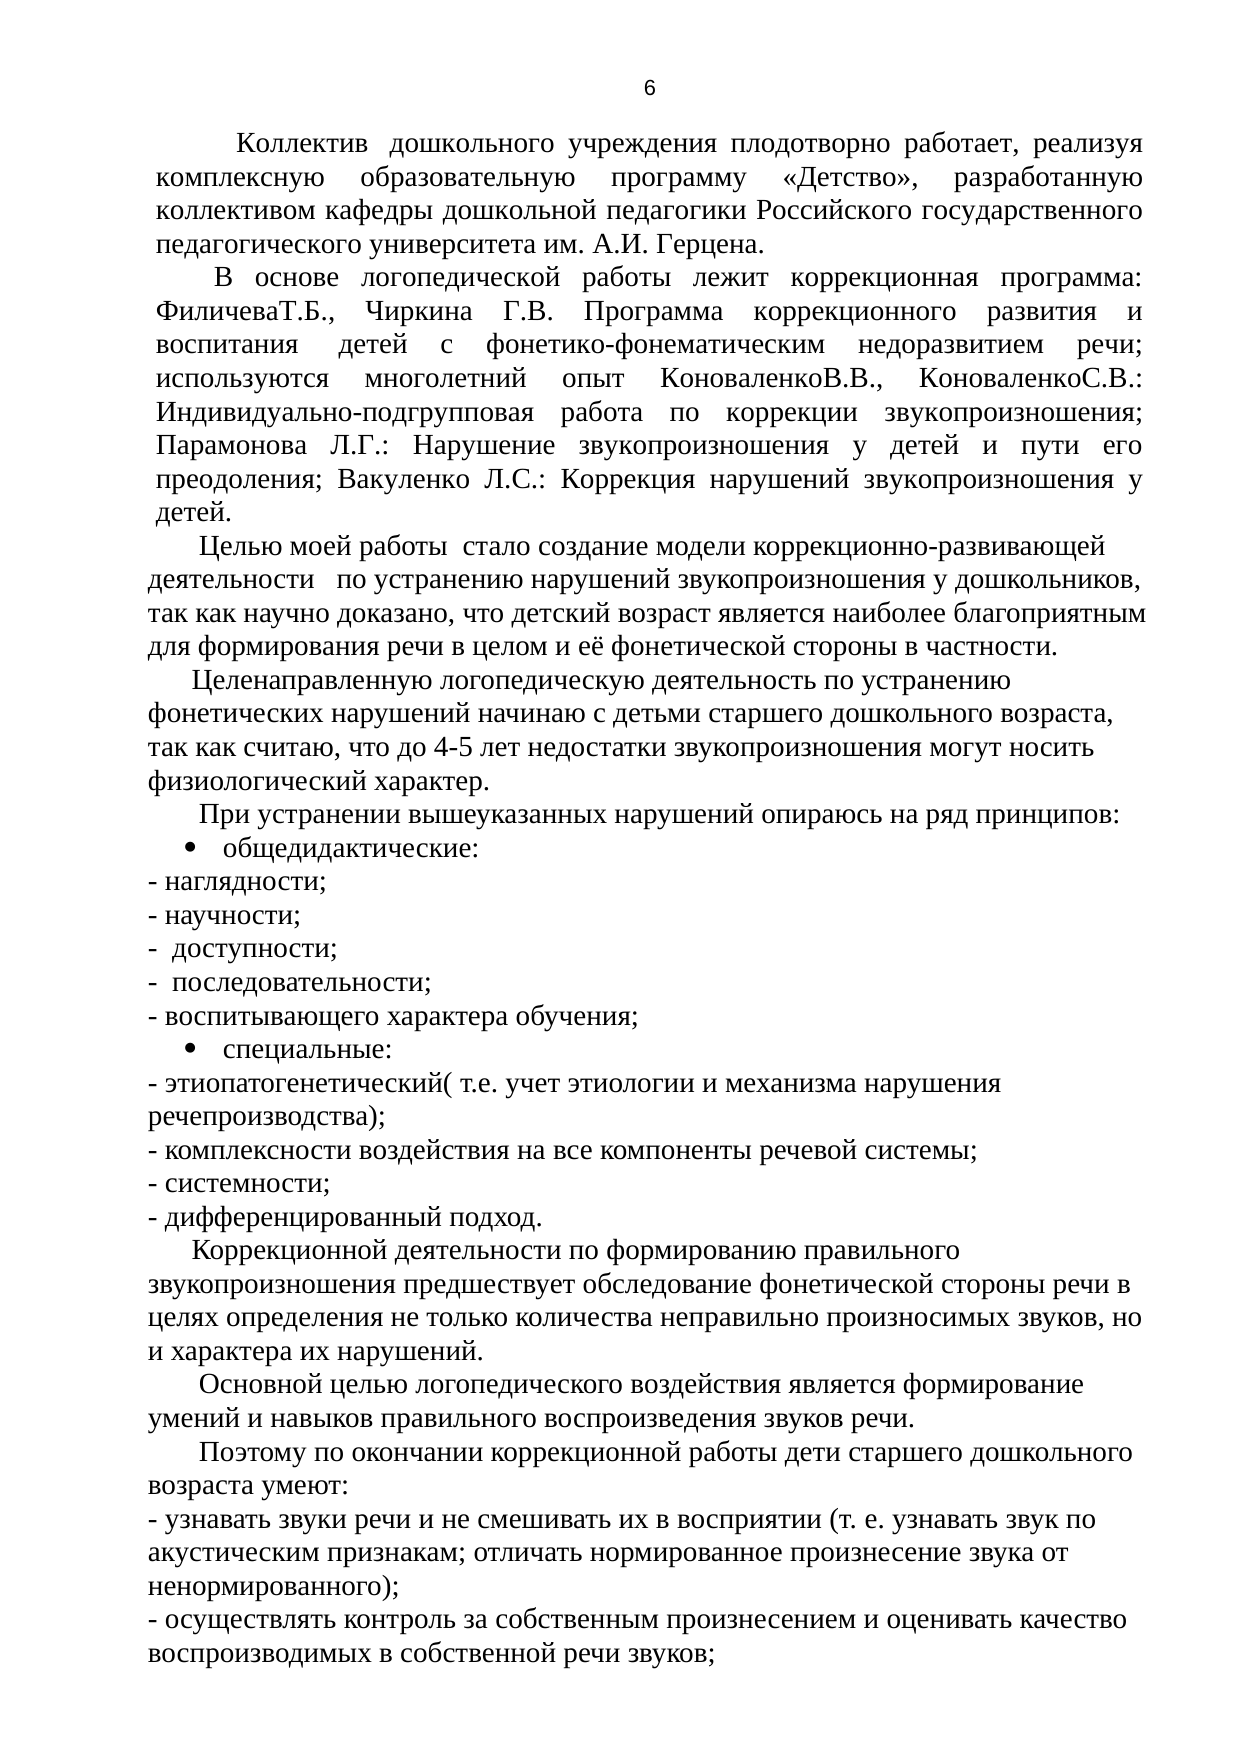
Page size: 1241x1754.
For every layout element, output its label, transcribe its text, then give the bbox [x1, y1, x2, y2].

text Поэтому по окончании коррекционной работы дети старшего дошкольного возраста умеют: [148, 1434, 1151, 1501]
text - дифференцированный подход. [148, 1199, 1151, 1232]
text - осуществлять контроль за собственным произнесением и оценивать качество воспроизводимых в собственной речи звуков; [148, 1601, 1151, 1668]
text - воспитывающего характера обучения; [148, 998, 1151, 1031]
text Коллектив дошкольного учреждения плодотворно работает, реализуя комплексную образовательную программу «Детство», разработанную коллективом кафедры дошкольной педагогики Российского государственного педагогического университета им. А.И. Герцена. [156, 125, 1144, 259]
text - комплексности воздействия на все компоненты речевой системы; [148, 1132, 1151, 1165]
list специальные: [185, 1031, 1151, 1065]
text - доступности; [148, 931, 1151, 964]
text - системности; [148, 1165, 1151, 1199]
text - узнавать звуки речи и не смешивать их в восприятии (т. е. узнавать звук по акустическим признакам; отличать нормированное произнесение звука от ненормированного); [148, 1501, 1151, 1601]
text В основе логопедической работы лежит коррекционная программа: ФиличеваТ.Б., Чиркина Г.В. Программа коррекционного развития и воспитания детей с фонетико-фонематическим недоразвитием речи; используются многолетний опыт КоноваленкоВ.В., КоноваленкоС.В.: Индивидуально-подгрупповая работа по коррекции звукопроизношения; Парамонова Л.Г.: Нарушение звукопроизношения у детей и пути его преодоления; Вакуленко Л.С.: Коррекция нарушений звукопроизношения у детей. [156, 259, 1144, 528]
list общедидактические: [185, 830, 1151, 863]
text Коррекционной деятельности по формированию правильного звукопроизношения предшествует обследование фонетической стороны речи в целях определения не только количества неправильно произносимых звуков, но и характера их нарушений. [148, 1232, 1151, 1367]
text Основной целью логопедического воздействия является формирование умений и навыков правильного воспроизведения звуков речи. [148, 1367, 1151, 1434]
text Целенаправленную логопедическую деятельность по устранению фонетических нарушений начинаю с детьми старшего дошкольного возраста, так как считаю, что до 4-5 лет недостатки звукопроизношения могут носить физиологический характер. [148, 662, 1151, 796]
text При устранении вышеуказанных нарушений опираюсь на ряд принципов: [148, 796, 1151, 830]
text Целью моей работы стало создание модели коррекционно-развивающей деятельности по устранению нарушений звукопроизношения у дошкольников, так как научно доказано, что детский возраст является наиболее благоприятным для формирования речи в целом и её фонетической стороны в частности. [148, 528, 1151, 662]
text - научности; [148, 897, 1151, 931]
text - последовательности; [148, 964, 1151, 998]
text - этиопатогенетический( т.е. учет этиологии и механизма нарушения речепроизводства); [148, 1065, 1151, 1132]
text - наглядности; [148, 863, 1151, 897]
